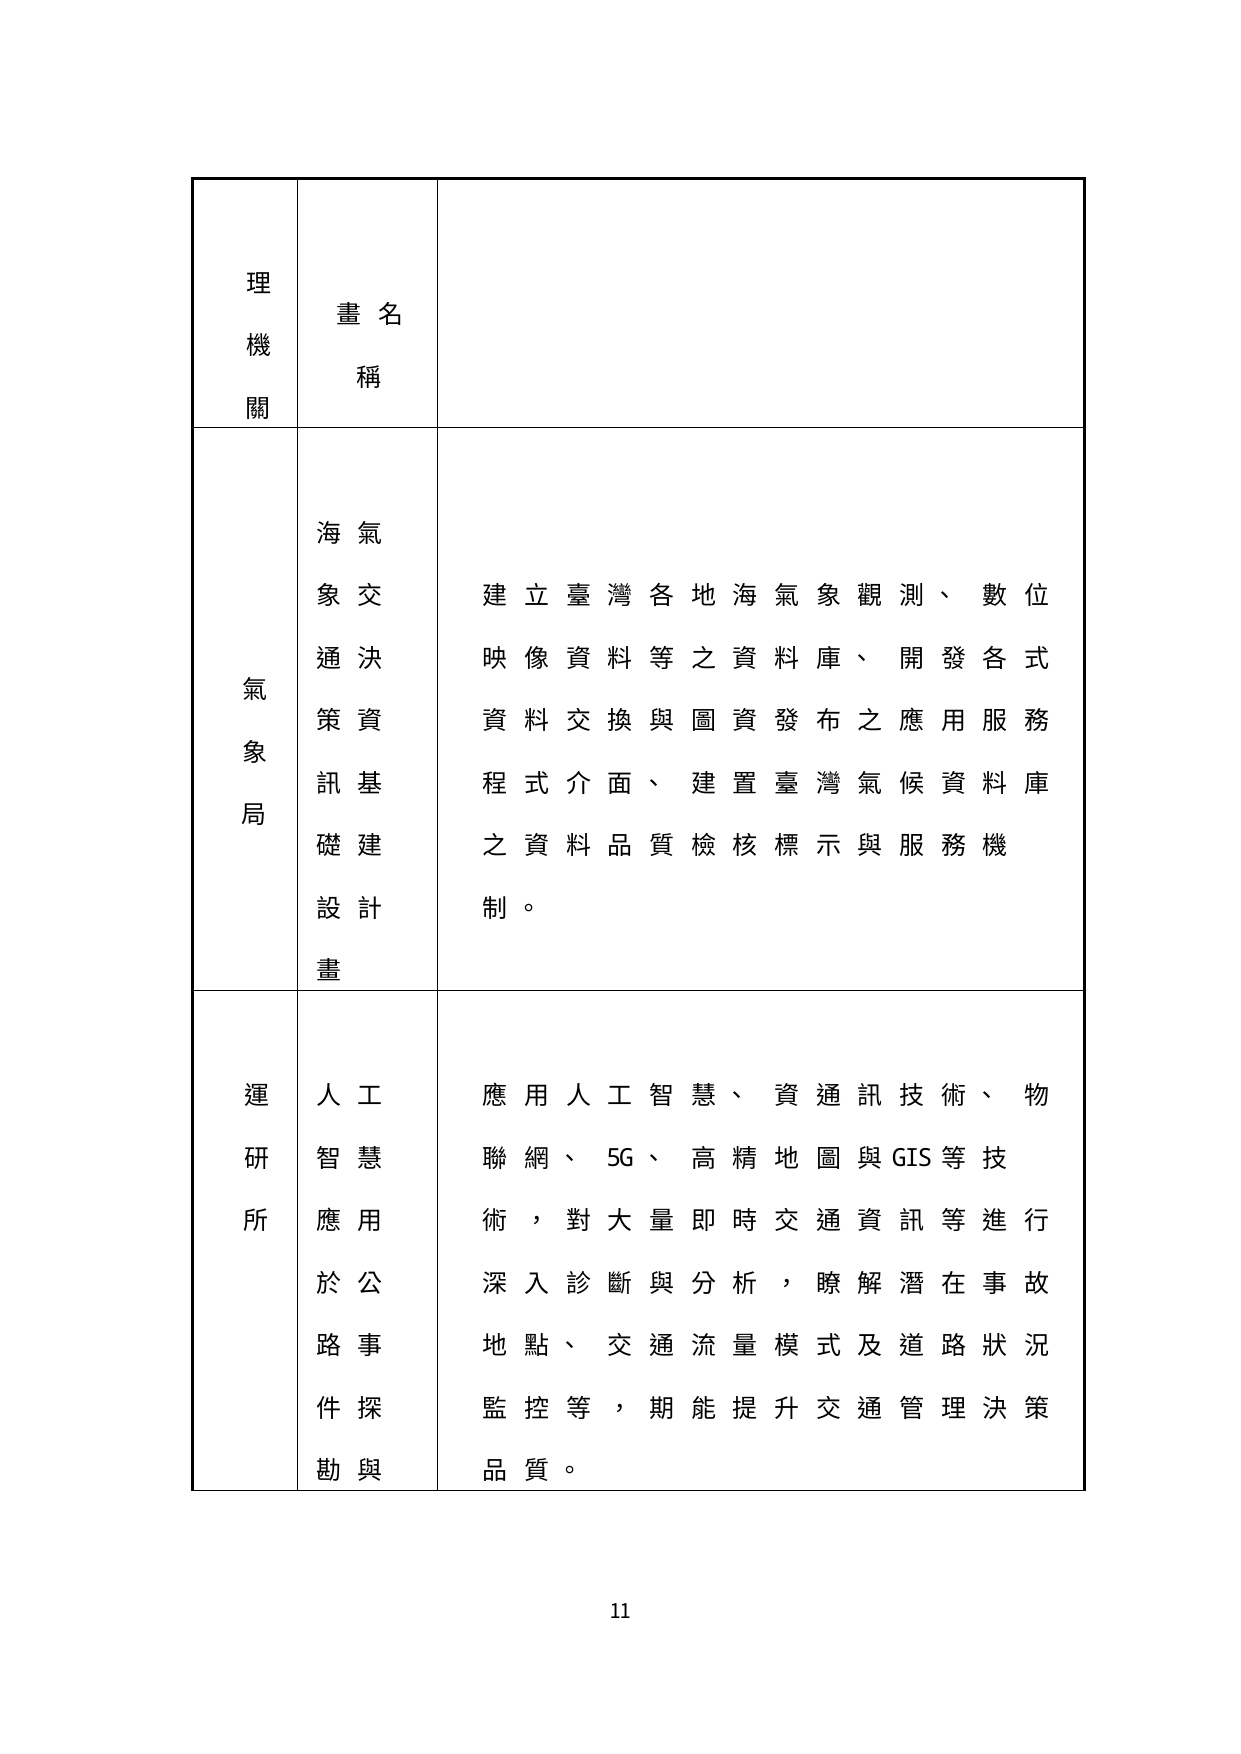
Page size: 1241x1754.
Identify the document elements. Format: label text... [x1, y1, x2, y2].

table_header [438, 180, 1083, 427]
table_cell 運研所 [194, 991, 297, 1490]
table_cell 人工智慧應用於公路事件探勘與 [298, 991, 437, 1490]
table_header 理機關 [194, 180, 297, 427]
table_cell 建立臺灣各地海氣象觀測、數位映像資料等之資料庫、開發各式資料交換與圖資發布之應用服務程式介面、建置臺灣氣候資料庫之資料品質檢核標示與服務機制。 [438, 428, 1083, 990]
table_cell 應用人工智慧、資通訊技術、物聯網、5G、高精地圖與GIS等技術，對大量即時交通資訊等進行深入診斷與分析，瞭解潛在事故地點、交通流量模式及道路狀況監控等，期能提升交通管理決策品質。 [438, 991, 1083, 1490]
table_header 畫名稱 [298, 180, 437, 427]
table_cell 海氣象交通決策資訊基礎建設計畫 [298, 428, 437, 990]
table_cell 氣象局 [194, 428, 297, 990]
